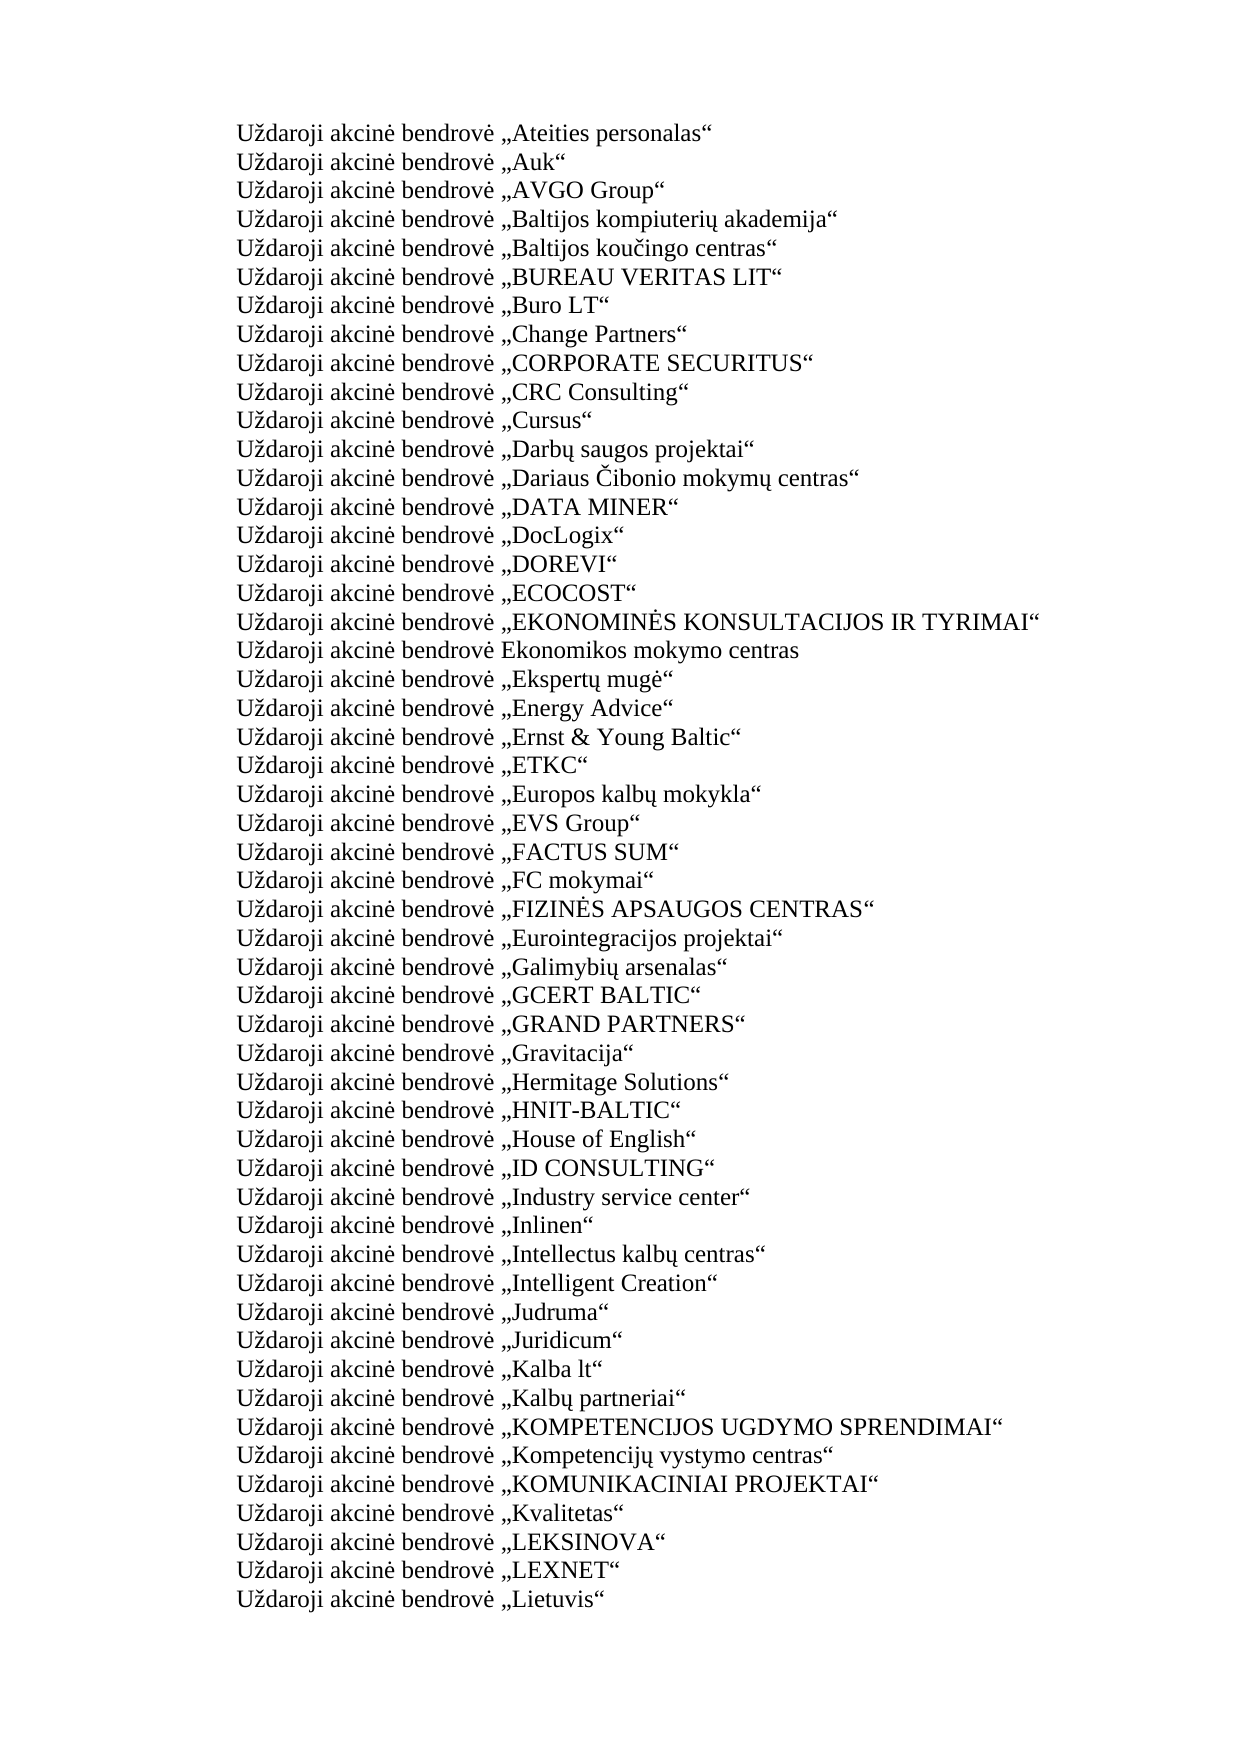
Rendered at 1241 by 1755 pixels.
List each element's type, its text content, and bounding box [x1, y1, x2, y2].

text Uždaroji akcinė bendrovė „Industry service center“ [177, 1182, 1122, 1211]
text Uždaroji akcinė bendrovė „Intellectus kalbų centras“ [177, 1239, 1122, 1268]
text Uždaroji akcinė bendrovė „Buro LT“ [177, 291, 1122, 319]
text Uždaroji akcinė bendrovė „EVS Group“ [177, 808, 1122, 837]
text Uždaroji akcinė bendrovė „Intelligent Creation“ [177, 1268, 1122, 1297]
text Uždaroji akcinė bendrovė „Hermitage Solutions“ [177, 1067, 1122, 1096]
text Uždaroji akcinė bendrovė „KOMUNIKACINIAI PROJEKTAI“ [177, 1469, 1122, 1498]
text Uždaroji akcinė bendrovė „EKONOMINĖS KONSULTACIJOS IR TYRIMAI“ [177, 607, 1122, 636]
text Uždaroji akcinė bendrovė „Inlinen“ [177, 1211, 1122, 1239]
text Uždaroji akcinė bendrovė „LEKSINOVA“ [177, 1527, 1122, 1556]
text Uždaroji akcinė bendrovė „Eurointegracijos projektai“ [177, 923, 1122, 952]
text Uždaroji akcinė bendrovė „DocLogix“ [177, 521, 1122, 549]
text Uždaroji akcinė bendrovė „BUREAU VERITAS LIT“ [177, 262, 1122, 291]
text Uždaroji akcinė bendrovė „Ernst & Young Baltic“ [177, 722, 1122, 751]
text Uždaroji akcinė bendrovė „GCERT BALTIC“ [177, 981, 1122, 1009]
text Uždaroji akcinė bendrovė „Europos kalbų mokykla“ [177, 779, 1122, 808]
text Uždaroji akcinė bendrovė „Kalba lt“ [177, 1354, 1122, 1383]
text Uždaroji akcinė bendrovė „Kompetencijų vystymo centras“ [177, 1441, 1122, 1469]
text Uždaroji akcinė bendrovė „Judruma“ [177, 1297, 1122, 1326]
text Uždaroji akcinė bendrovė „Lietuvis“ [177, 1584, 1122, 1613]
text Uždaroji akcinė bendrovė „Dariaus Čibonio mokymų centras“ [177, 463, 1122, 492]
text Uždaroji akcinė bendrovė „ID CONSULTING“ [177, 1153, 1122, 1182]
text Uždaroji akcinė bendrovė „Change Partners“ [177, 319, 1122, 348]
text Uždaroji akcinė bendrovė „CRC Consulting“ [177, 377, 1122, 406]
text Uždaroji akcinė bendrovė „ETKC“ [177, 751, 1122, 779]
text Uždaroji akcinė bendrovė „Kalbų partneriai“ [177, 1383, 1122, 1412]
text Uždaroji akcinė bendrovė „ECOCOST“ [177, 578, 1122, 607]
text Uždaroji akcinė bendrovė „AVGO Group“ [177, 176, 1122, 204]
text Uždaroji akcinė bendrovė „Auk“ [177, 147, 1122, 176]
text Uždaroji akcinė bendrovė „LEXNET“ [177, 1556, 1122, 1584]
text Uždaroji akcinė bendrovė „GRAND PARTNERS“ [177, 1009, 1122, 1038]
text Uždaroji akcinė bendrovė „FIZINĖS APSAUGOS CENTRAS“ [177, 894, 1122, 923]
text Uždaroji akcinė bendrovė „Kvalitetas“ [177, 1498, 1122, 1527]
text Uždaroji akcinė bendrovė „CORPORATE SECURITUS“ [177, 348, 1122, 377]
text Uždaroji akcinė bendrovė Ekonomikos mokymo centras [177, 636, 1122, 664]
text Uždaroji akcinė bendrovė „Energy Advice“ [177, 693, 1122, 722]
text Uždaroji akcinė bendrovė „Galimybių arsenalas“ [177, 952, 1122, 981]
text Uždaroji akcinė bendrovė „Ekspertų mugė“ [177, 664, 1122, 693]
text Uždaroji akcinė bendrovė „DATA MINER“ [177, 492, 1122, 521]
text Uždaroji akcinė bendrovė „FC mokymai“ [177, 866, 1122, 894]
text Uždaroji akcinė bendrovė „House of English“ [177, 1124, 1122, 1153]
text Uždaroji akcinė bendrovė „KOMPETENCIJOS UGDYMO SPRENDIMAI“ [177, 1412, 1122, 1441]
text Uždaroji akcinė bendrovė „Juridicum“ [177, 1326, 1122, 1354]
text Uždaroji akcinė bendrovė „Gravitacija“ [177, 1038, 1122, 1067]
text Uždaroji akcinė bendrovė „HNIT-BALTIC“ [177, 1096, 1122, 1124]
text Uždaroji akcinė bendrovė „Ateities personalas“ [177, 118, 1122, 147]
text Uždaroji akcinė bendrovė „FACTUS SUM“ [177, 837, 1122, 866]
text Uždaroji akcinė bendrovė „Darbų saugos projektai“ [177, 434, 1122, 463]
text Uždaroji akcinė bendrovė „Baltijos kompiuterių akademija“ [177, 204, 1122, 233]
text Uždaroji akcinė bendrovė „Cursus“ [177, 406, 1122, 434]
text Uždaroji akcinė bendrovė „Baltijos koučingo centras“ [177, 233, 1122, 262]
text Uždaroji akcinė bendrovė „DOREVI“ [177, 549, 1122, 578]
